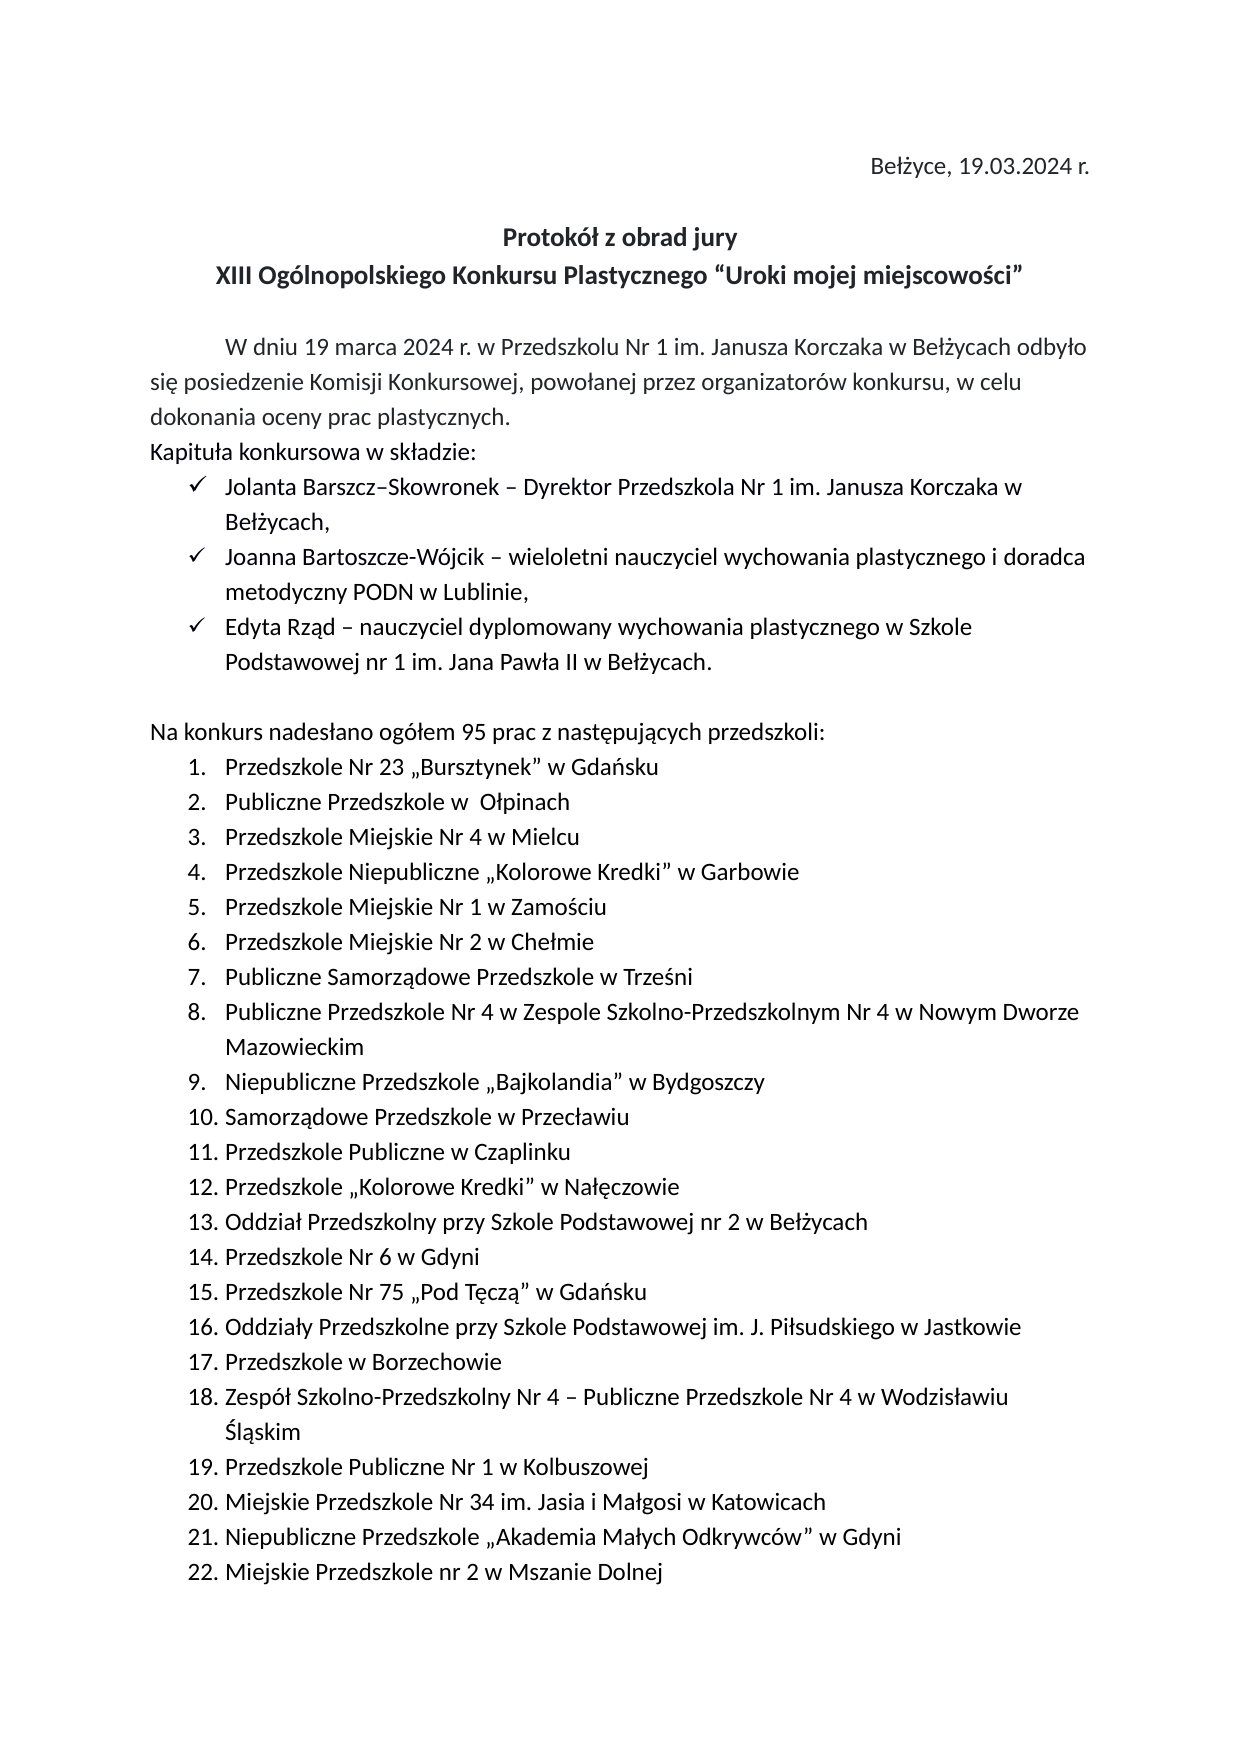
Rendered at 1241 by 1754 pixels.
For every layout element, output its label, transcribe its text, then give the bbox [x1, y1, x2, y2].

text Bełżyce, 19.03.2024 r. [150, 150, 1090, 181]
list Przedszkole Publiczne w Czaplinku [187, 1136, 1090, 1166]
list Niepubliczne Przedszkole „Bajkolandia” w Bydgoszczy [187, 1066, 1090, 1096]
list Przedszkole Miejskie Nr 4 w Mielcu [187, 821, 1090, 851]
list Oddziały Przedszkolne przy Szkole Podstawowej im. J. Piłsudskiego w Jastkowie [187, 1311, 1090, 1341]
list Publiczne Przedszkole Nr 4 w Zespole Szkolno-Przedszkolnym Nr 4 w Nowym Dworze Mazowieckim [187, 996, 1090, 1061]
list Miejskie Przedszkole nr 2 w Mszanie Dolnej [187, 1556, 1090, 1586]
text XIII Ogólnopolskiego Konkursu Plastycznego “Uroki mojej miejscowości” [150, 258, 1090, 291]
list Przedszkole Miejskie Nr 2 w Chełmie [187, 926, 1090, 956]
list Przedszkole Nr 6 w Gdyni [187, 1241, 1090, 1271]
list Publiczne Samorządowe Przedszkole w Trześni [187, 961, 1090, 991]
text W dniu 19 marca 2024 r. w Przedszkolu Nr 1 im. Janusza Korczaka w Bełżycach odbyło się posiedzenie Komisji Konkursowej, powołanej przez organizatorów konkursu, w celu dokonania oceny prac plastycznych. [150, 331, 1090, 431]
list Zespół Szkolno-Przedszkolny Nr 4 – Publiczne Przedszkole Nr 4 w Wodzisławiu Śląskim [187, 1381, 1090, 1446]
text Kapituła konkursowa w składzie: [150, 436, 1090, 466]
list Jolanta Barszcz–Skowronek – Dyrektor Przedszkola Nr 1 im. Janusza Korczaka w Bełżycach, [187, 471, 1090, 536]
list Przedszkole Publiczne Nr 1 w Kolbuszowej [187, 1451, 1090, 1481]
list Przedszkole Nr 23 „Bursztynek” w Gdańsku [187, 751, 1090, 781]
list Przedszkole Nr 75 „Pod Tęczą” w Gdańsku [187, 1276, 1090, 1306]
list Oddział Przedszkolny przy Szkole Podstawowej nr 2 w Bełżycach [187, 1206, 1090, 1236]
list Joanna Bartoszcze-Wójcik – wieloletni nauczyciel wychowania plastycznego i doradca metodyczny PODN w Lublinie, [187, 541, 1090, 606]
list Przedszkole Miejskie Nr 1 w Zamościu [187, 891, 1090, 921]
text Protokół z obrad jury [150, 220, 1090, 253]
list Przedszkole „Kolorowe Kredki” w Nałęczowie [187, 1171, 1090, 1201]
list Niepubliczne Przedszkole „Akademia Małych Odkrywców” w Gdyni [187, 1521, 1090, 1551]
text Na konkurs nadesłano ogółem 95 prac z następujących przedszkoli: [150, 716, 1090, 746]
list Samorządowe Przedszkole w Przecławiu [187, 1101, 1090, 1131]
list Edyta Rząd – nauczyciel dyplomowany wychowania plastycznego w Szkole Podstawowej nr 1 im. Jana Pawła II w Bełżycach. [187, 611, 1090, 676]
list Przedszkole Niepubliczne „Kolorowe Kredki” w Garbowie [187, 856, 1090, 886]
list Miejskie Przedszkole Nr 34 im. Jasia i Małgosi w Katowicach [187, 1486, 1090, 1516]
list Publiczne Przedszkole w Ołpinach [187, 786, 1090, 816]
list Przedszkole w Borzechowie [187, 1346, 1090, 1376]
